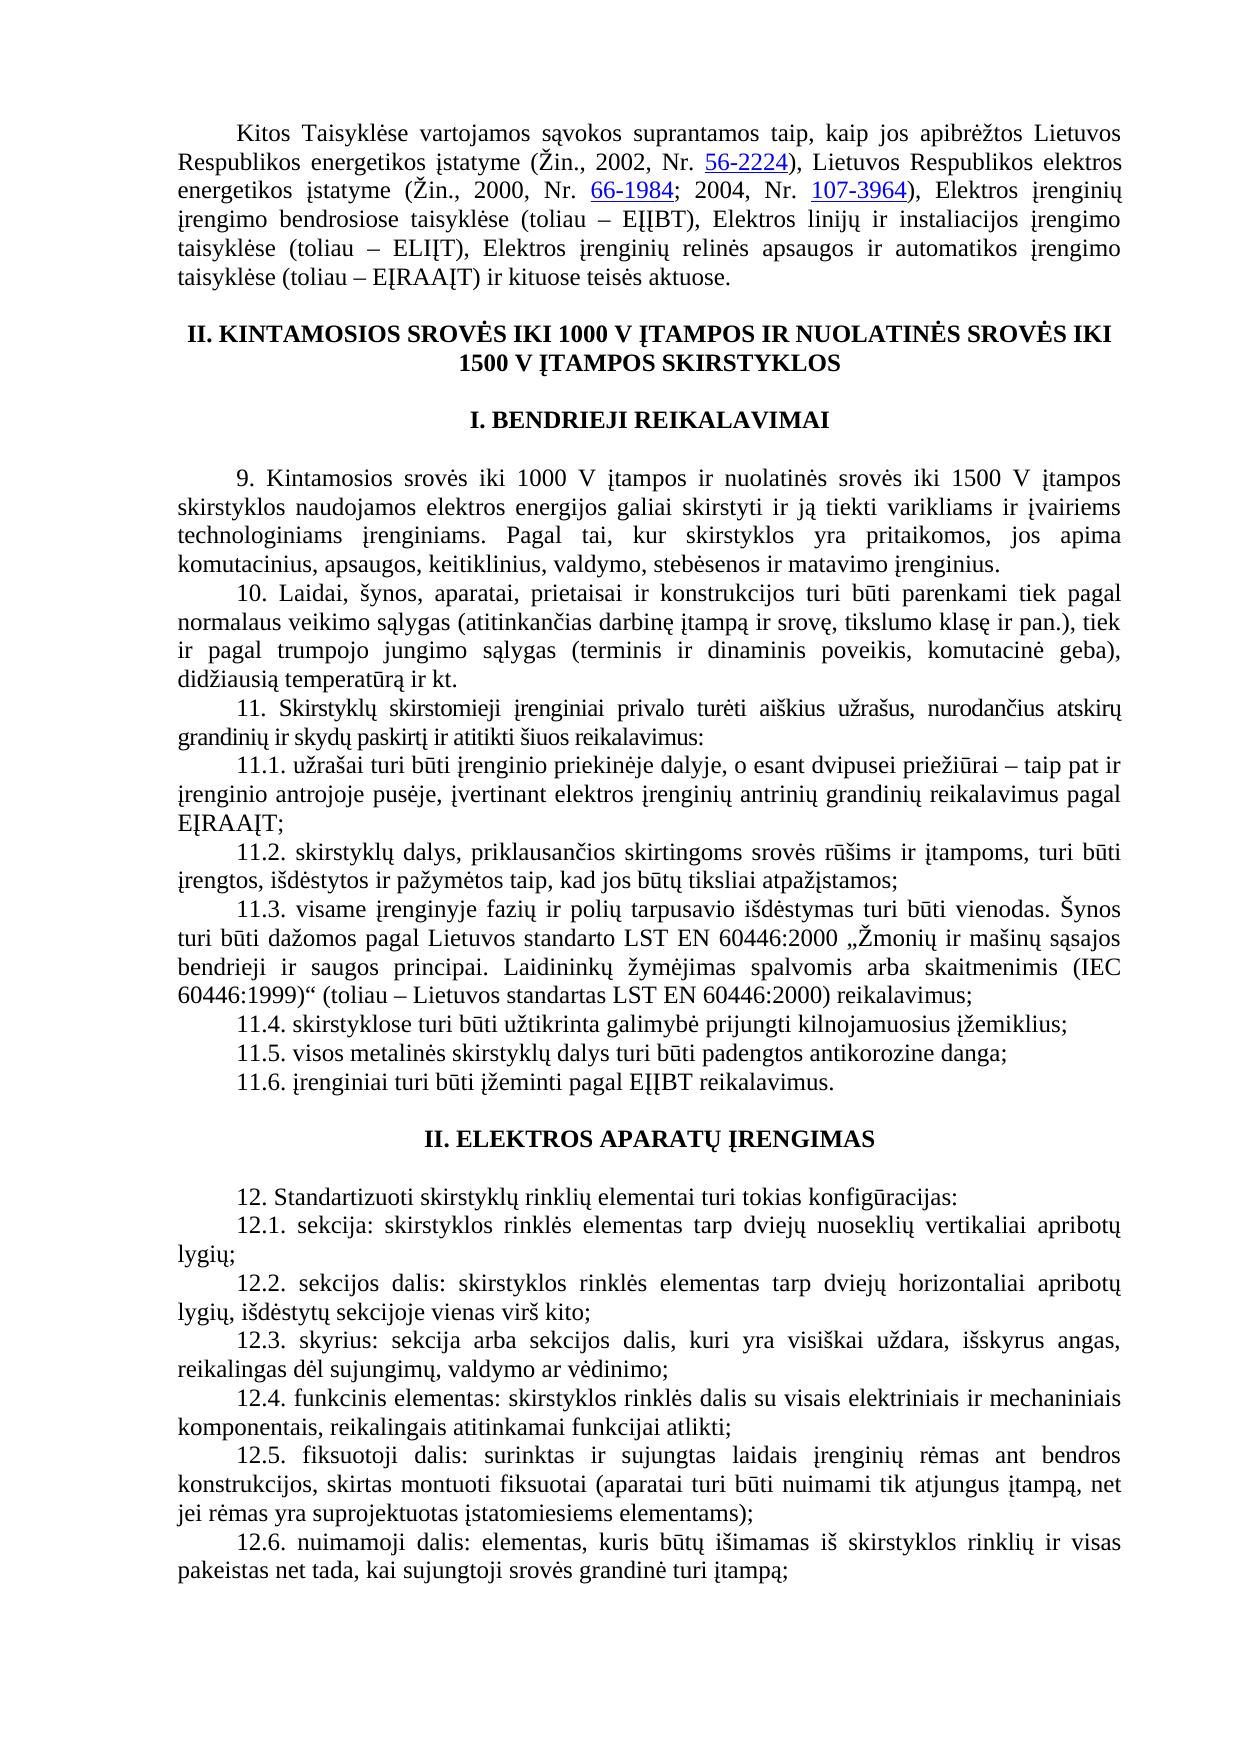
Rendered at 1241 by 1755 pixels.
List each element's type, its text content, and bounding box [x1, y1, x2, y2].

text 11.2. skirstyklų dalys, priklausančios skirtingoms srovės rūšims ir įtampoms, turi būti įrengtos, išdėstytos ir pažymėtos taip, kad jos būtų tiksliai atpažįstamos; [177, 837, 1122, 894]
text 11.4. skirstyklose turi būti užtikrinta galimybė prijungti kilnojamuosius įžemiklius; [177, 1009, 1122, 1038]
text 10. Laidai, šynos, aparatai, prietaisai ir konstrukcijos turi būti parenkami tiek pagal normalaus veikimo sąlygas (atitinkančias darbinę įtampą ir srovę, tikslumo klasę ir pan.), tiek ir pagal trumpojo jungimo sąlygas (terminis ir dinaminis poveikis, komutacinė geba), didžiausią temperatūrą ir kt. [177, 578, 1122, 693]
text 12.6. nuimamoji dalis: elementas, kuris būtų išimamas iš skirstyklos rinklių ir visas pakeistas net tada, kai sujungtoji srovės grandinė turi įtampą; [177, 1527, 1122, 1584]
text II. KINTAMOSIOS SROVĖS IKI 1000 V ĮTAMPOS IR NUOLATINĖS SROVĖS IKI 1500 V ĮTAMPOS SKIRSTYKLOS [177, 319, 1122, 377]
text II. ELEKTROS APARATŲ ĮRENGIMAS [177, 1124, 1122, 1153]
text 12.1. sekcija: skirstyklos rinklės elementas tarp dviejų nuoseklių vertikaliai apribotų lygių; [177, 1211, 1122, 1268]
text 12.5. fiksuotoji dalis: surinktas ir sujungtas laidais įrenginių rėmas ant bendros konstrukcijos, skirtas montuoti fiksuotai (aparatai turi būti nuimami tik atjungus įtampą, net jei rėmas yra suprojektuotas įstatomiesiems elementams); [177, 1441, 1122, 1527]
text I. BENDRIEJI REIKALAVIMAI [177, 406, 1122, 434]
text 11. Skirstyklų skirstomieji įrenginiai privalo turėti aiškius užrašus, nurodančius atskirų grandinių ir skydų paskirtį ir atitikti šiuos reikalavimus: [177, 693, 1122, 751]
text 12.4. funkcinis elementas: skirstyklos rinklės dalis su visais elektriniais ir mechaniniais komponentais, reikalingais atitinkamai funkcijai atlikti; [177, 1383, 1122, 1441]
text 12.3. skyrius: sekcija arba sekcijos dalis, kuri yra visiškai uždara, išskyrus angas, reikalingas dėl sujungimų, valdymo ar vėdinimo; [177, 1326, 1122, 1383]
text 11.5. visos metalinės skirstyklų dalys turi būti padengtos antikorozine danga; [177, 1038, 1122, 1067]
text Kitos Taisyklėse vartojamos sąvokos suprantamos taip, kaip jos apibrėžtos Lietuvos Respublikos energetikos įstatyme (Žin., 2002, Nr. 56-2224), Lietuvos Respublikos elektros energetikos įstatyme (Žin., 2000, Nr. 66-1984; 2004, Nr. 107-3964), Elektros įrenginių įrengimo bendrosiose taisyklėse (toliau – EĮĮBT), Elektros linijų ir instaliacijos įrengimo taisyklėse (toliau – ELIĮT), Elektros įrenginių relinės apsaugos ir automatikos įrengimo taisyklėse (toliau – EĮRAAĮT) ir kituose teisės aktuose. [177, 118, 1122, 291]
text 11.6. įrenginiai turi būti įžeminti pagal EĮĮBT reikalavimus. [177, 1067, 1122, 1096]
text 11.1. užrašai turi būti įrenginio priekinėje dalyje, o esant dvipusei priežiūrai – taip pat ir įrenginio antrojoje pusėje, įvertinant elektros įrenginių antrinių grandinių reikalavimus pagal EĮRAAĮT; [177, 751, 1122, 837]
text 9. Kintamosios srovės iki 1000 V įtampos ir nuolatinės srovės iki 1500 V įtampos skirstyklos naudojamos elektros energijos galiai skirstyti ir ją tiekti varikliams ir įvairiems technologiniams įrenginiams. Pagal tai, kur skirstyklos yra pritaikomos, jos apima komutacinius, apsaugos, keitiklinius, valdymo, stebėsenos ir matavimo įrenginius. [177, 463, 1122, 578]
text 11.3. visame įrenginyje fazių ir polių tarpusavio išdėstymas turi būti vienodas. Šynos turi būti dažomos pagal Lietuvos standarto LST EN 60446:2000 „Žmonių ir mašinų sąsajos bendrieji ir saugos principai. Laidininkų žymėjimas spalvomis arba skaitmenimis (IEC 60446:1999)“ (toliau – Lietuvos standartas LST EN 60446:2000) reikalavimus; [177, 894, 1122, 1009]
text 12. Standartizuoti skirstyklų rinklių elementai turi tokias konfigūracijas: [177, 1182, 1122, 1211]
text 12.2. sekcijos dalis: skirstyklos rinklės elementas tarp dviejų horizontaliai apribotų lygių, išdėstytų sekcijoje vienas virš kito; [177, 1268, 1122, 1326]
